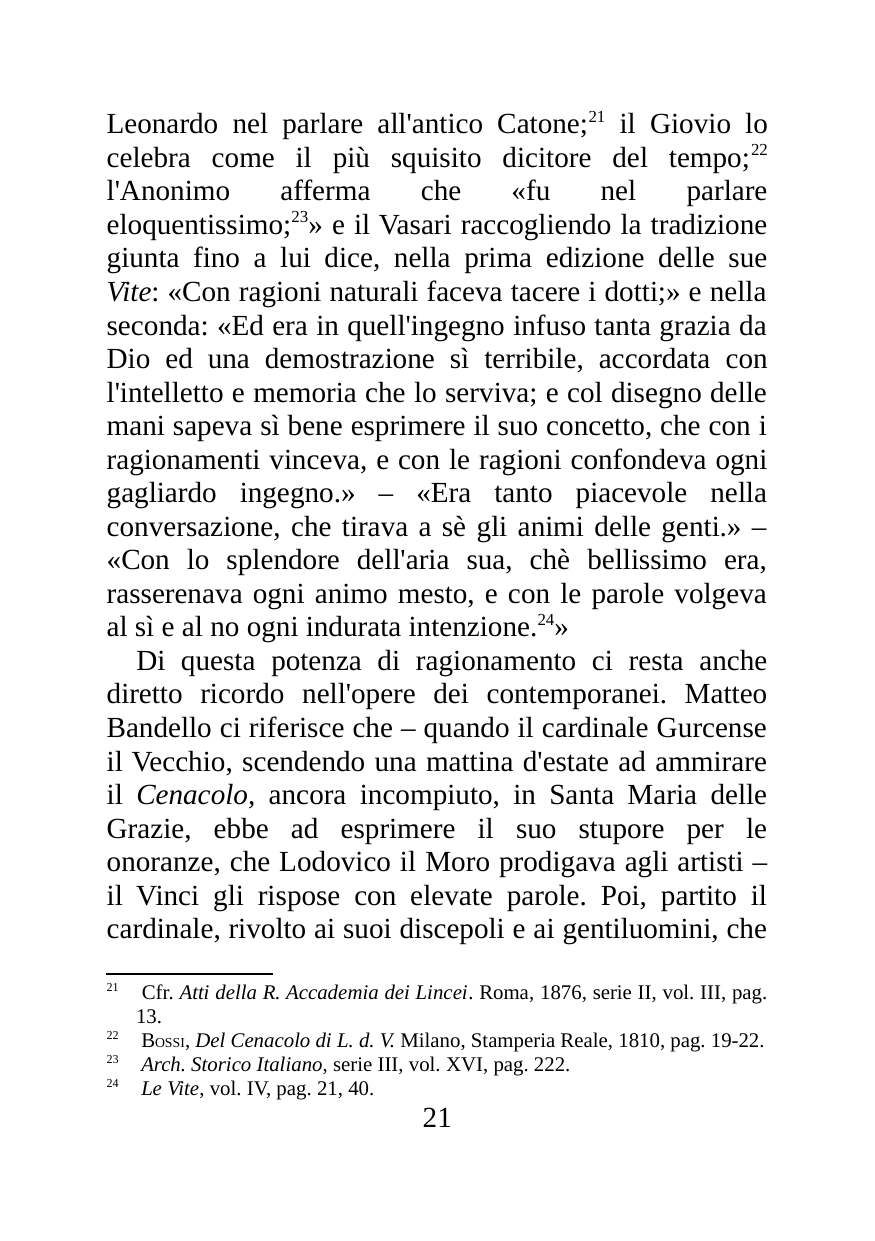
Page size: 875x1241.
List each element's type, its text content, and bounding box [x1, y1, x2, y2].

text Di questa potenza di ragionamento ci resta anche diretto ricordo nell'opere dei contemporanei. Matteo Bandello ci riferisce che ‒ quando il cardinale Gurcense il Vecchio, scendendo una mattina d'estate ad ammirare il Cenacolo, ancora incompiuto, in Santa Maria delle Grazie, ebbe ad esprimere il suo stupore per le onoranze, che Lodovico il Moro prodigava agli artisti ‒ il Vinci gli rispose con elevate parole. Poi, partito il cardinale, rivolto ai suoi discepoli e ai gentiluomini, che [106, 643, 768, 945]
text Cfr. Atti della R. Accademia dei Lincei. Roma, 1876, serie II, vol. III, pag. 13. [106, 980, 768, 1028]
text Bossi, Del Cenacolo di L. d. V. Milano, Stamperia Reale, 1810, pag. 19-22. [106, 1028, 768, 1052]
text Leonardo nel parlare all'antico Catone; il Giovio lo celebra come il più squisito dicitore del tempo; l'Anonimo afferma che «fu nel parlare eloquentissimo;» e il Vasari raccogliendo la tradizione giunta fino a lui dice, nella prima edizione delle sue Vite: «Con ragioni naturali faceva tacere i dotti;» e nella seconda: «Ed era in quell'ingegno infuso tanta grazia da Dio ed una demostrazione sì terribile, accordata con l'intelletto e memoria che lo serviva; e col disegno delle mani sapeva sì bene esprimere il suo concetto, che con i ragionamenti vinceva, e con le ragioni confondeva ogni gagliardo ingegno.» ‒ «Era tanto piacevole nella conversazione, che tirava a sè gli animi delle genti.» ‒ «Con lo splendore dell'aria sua, chè bellissimo era, rasserenava ogni animo mesto, e con le parole volgeva al sì e al no ogni indurata intenzione.» [106, 106, 768, 643]
text Le Vite, vol. IV, pag. 21, 40. [106, 1076, 768, 1100]
text Arch. Storico Italiano, serie III, vol. XVI, pag. 222. [106, 1052, 768, 1076]
